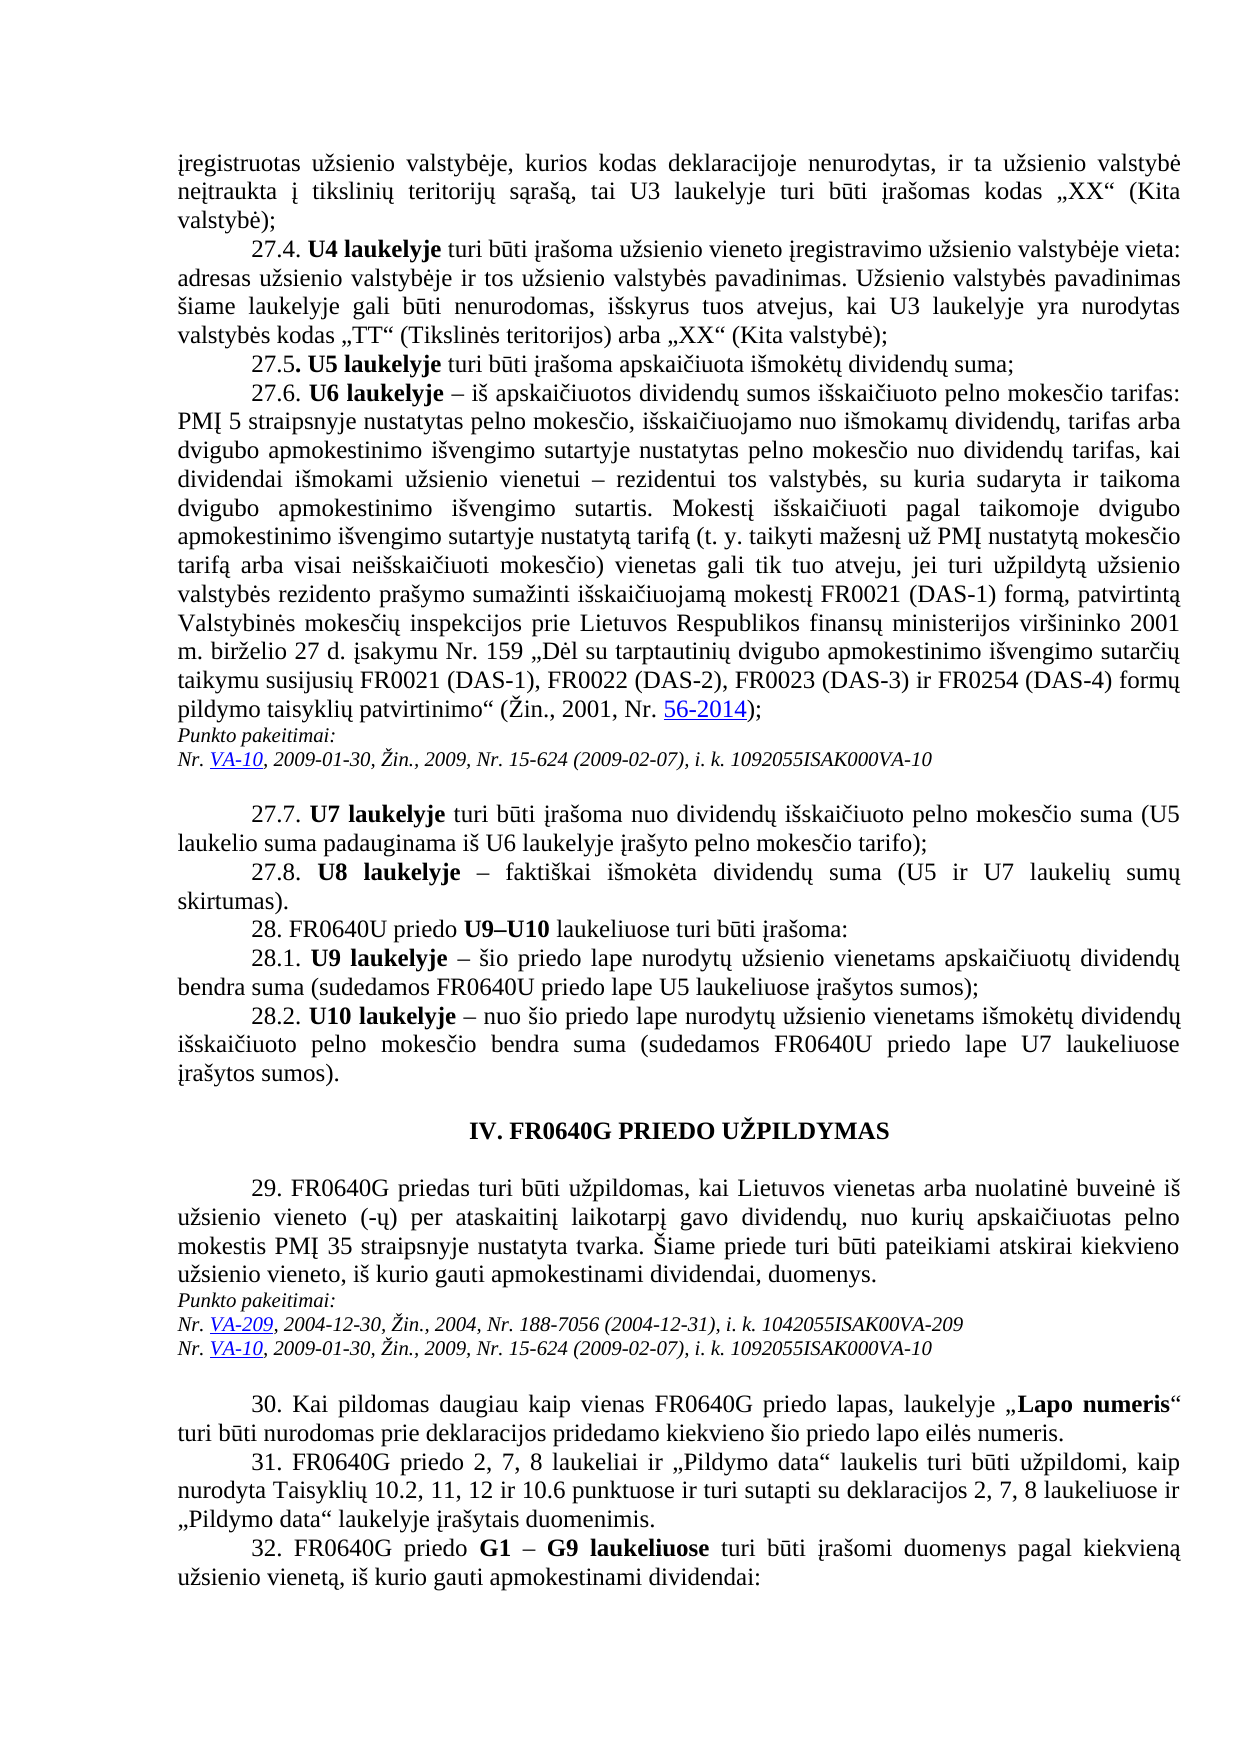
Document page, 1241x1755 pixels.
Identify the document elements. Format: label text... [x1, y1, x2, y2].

text 32. FR0640G priedo G1 – G9 laukeliuose turi būti įrašomi duomenys pagal kiekvieną užsienio vienetą, iš kurio gauti apmokestinami dividendai: [177, 1533, 1181, 1590]
text 28. FR0640U priedo U9–U10 laukeliuose turi būti įrašoma: [177, 914, 1181, 943]
text 27.7. U7 laukelyje turi būti įrašoma nuo dividendų išskaičiuoto pelno mokesčio suma (U5 laukelio suma padauginama iš U6 laukelyje įrašyto pelno mokesčio tarifo); [177, 799, 1181, 857]
text 31. FR0640G priedo 2, 7, 8 laukeliai ir „Pildymo data“ laukelis turi būti užpildomi, kaip nurodyta Taisyklių 10.2, 11, 12 ir 10.6 punktuose ir turi sutapti su deklaracijos 2, 7, 8 laukeliuose ir „Pildymo data“ laukelyje įrašytais duomenimis. [177, 1447, 1181, 1533]
text 30. Kai pildomas daugiau kaip vienas FR0640G priedo lapas, laukelyje „Lapo numeris“ turi būti nurodomas prie deklaracijos pridedamo kiekvieno šio priedo lapo eilės numeris. [177, 1389, 1181, 1447]
text Punkto pakeitimai: [177, 1288, 1181, 1312]
text IV. FR0640G PRIEDO UŽPILDYMAS [177, 1116, 1181, 1144]
text Punkto pakeitimai: [177, 723, 1181, 747]
text 27.8. U8 laukelyje – faktiškai išmokėta dividendų suma (U5 ir U7 laukelių sumų skirtumas). [177, 857, 1181, 914]
text 27.5. U5 laukelyje turi būti įrašoma apskaičiuota išmokėtų dividendų suma; [177, 349, 1181, 378]
text įregistruotas užsienio valstybėje, kurios kodas deklaracijoje nenurodytas, ir ta užsienio valstybė neįtraukta į tikslinių teritorijų sąrašą, tai U3 laukelyje turi būti įrašomas kodas „XX“ (Kita valstybė); [177, 148, 1181, 234]
text 29. FR0640G priedas turi būti užpildomas, kai Lietuvos vienetas arba nuolatinė buveinė iš užsienio vieneto (-ų) per ataskaitinį laikotarpį gavo dividendų, nuo kurių apskaičiuotas pelno mokestis PMĮ 35 straipsnyje nustatyta tvarka. Šiame priede turi būti pateikiami atskirai kiekvieno užsienio vieneto, iš kurio gauti apmokestinami dividendai, duomenys. [177, 1173, 1181, 1288]
text Nr. VA-10, 2009-01-30, Žin., 2009, Nr. 15-624 (2009-02-07), i. k. 1092055ISAK000VA-10 [177, 1336, 1181, 1360]
text 28.2. U10 laukelyje – nuo šio priedo lape nurodytų užsienio vienetams išmokėtų dividendų išskaičiuoto pelno mokesčio bendra suma (sudedamos FR0640U priedo lape U7 laukeliuose įrašytos sumos). [177, 1001, 1181, 1087]
text 27.6. U6 laukelyje – iš apskaičiuotos dividendų sumos išskaičiuoto pelno mokesčio tarifas: PMĮ 5 straipsnyje nustatytas pelno mokesčio, išskaičiuojamo nuo išmokamų dividendų, tarifas arba dvigubo apmokestinimo išvengimo sutartyje nustatytas pelno mokesčio nuo dividendų tarifas, kai dividendai išmokami užsienio vienetui – rezidentui tos valstybės, su kuria sudaryta ir taikoma dvigubo apmokestinimo išvengimo sutartis. Mokestį išskaičiuoti pagal taikomoje dvigubo apmokestinimo išvengimo sutartyje nustatytą tarifą (t. y. taikyti mažesnį už PMĮ nustatytą mokesčio tarifą arba visai neišskaičiuoti mokesčio) vienetas gali tik tuo atveju, jei turi užpildytą užsienio valstybės rezidento prašymo sumažinti išskaičiuojamą mokestį FR0021 (DAS-1) formą, patvirtintą Valstybinės mokesčių inspekcijos prie Lietuvos Respublikos finansų ministerijos viršininko 2001 m. birželio 27 d. įsakymu Nr. 159 „Dėl su tarptautinių dvigubo apmokestinimo išvengimo sutarčių taikymu susijusių FR0021 (DAS-1), FR0022 (DAS-2), FR0023 (DAS-3) ir FR0254 (DAS-4) formų pildymo taisyklių patvirtinimo“ (Žin., 2001, Nr. 56-2014); [177, 378, 1181, 723]
text 28.1. U9 laukelyje – šio priedo lape nurodytų užsienio vienetams apskaičiuotų dividendų bendra suma (sudedamos FR0640U priedo lape U5 laukeliuose įrašytos sumos); [177, 943, 1181, 1001]
text 27.4. U4 laukelyje turi būti įrašoma užsienio vieneto įregistravimo užsienio valstybėje vieta: adresas užsienio valstybėje ir tos užsienio valstybės pavadinimas. Užsienio valstybės pavadinimas šiame laukelyje gali būti nenurodomas, išskyrus tuos atvejus, kai U3 laukelyje yra nurodytas valstybės kodas „TT“ (Tikslinės teritorijos) arba „XX“ (Kita valstybė); [177, 234, 1181, 349]
text Nr. VA-10, 2009-01-30, Žin., 2009, Nr. 15-624 (2009-02-07), i. k. 1092055ISAK000VA-10 [177, 747, 1181, 771]
text Nr. VA-209, 2004-12-30, Žin., 2004, Nr. 188-7056 (2004-12-31), i. k. 1042055ISAK00VA-209 [177, 1312, 1181, 1336]
